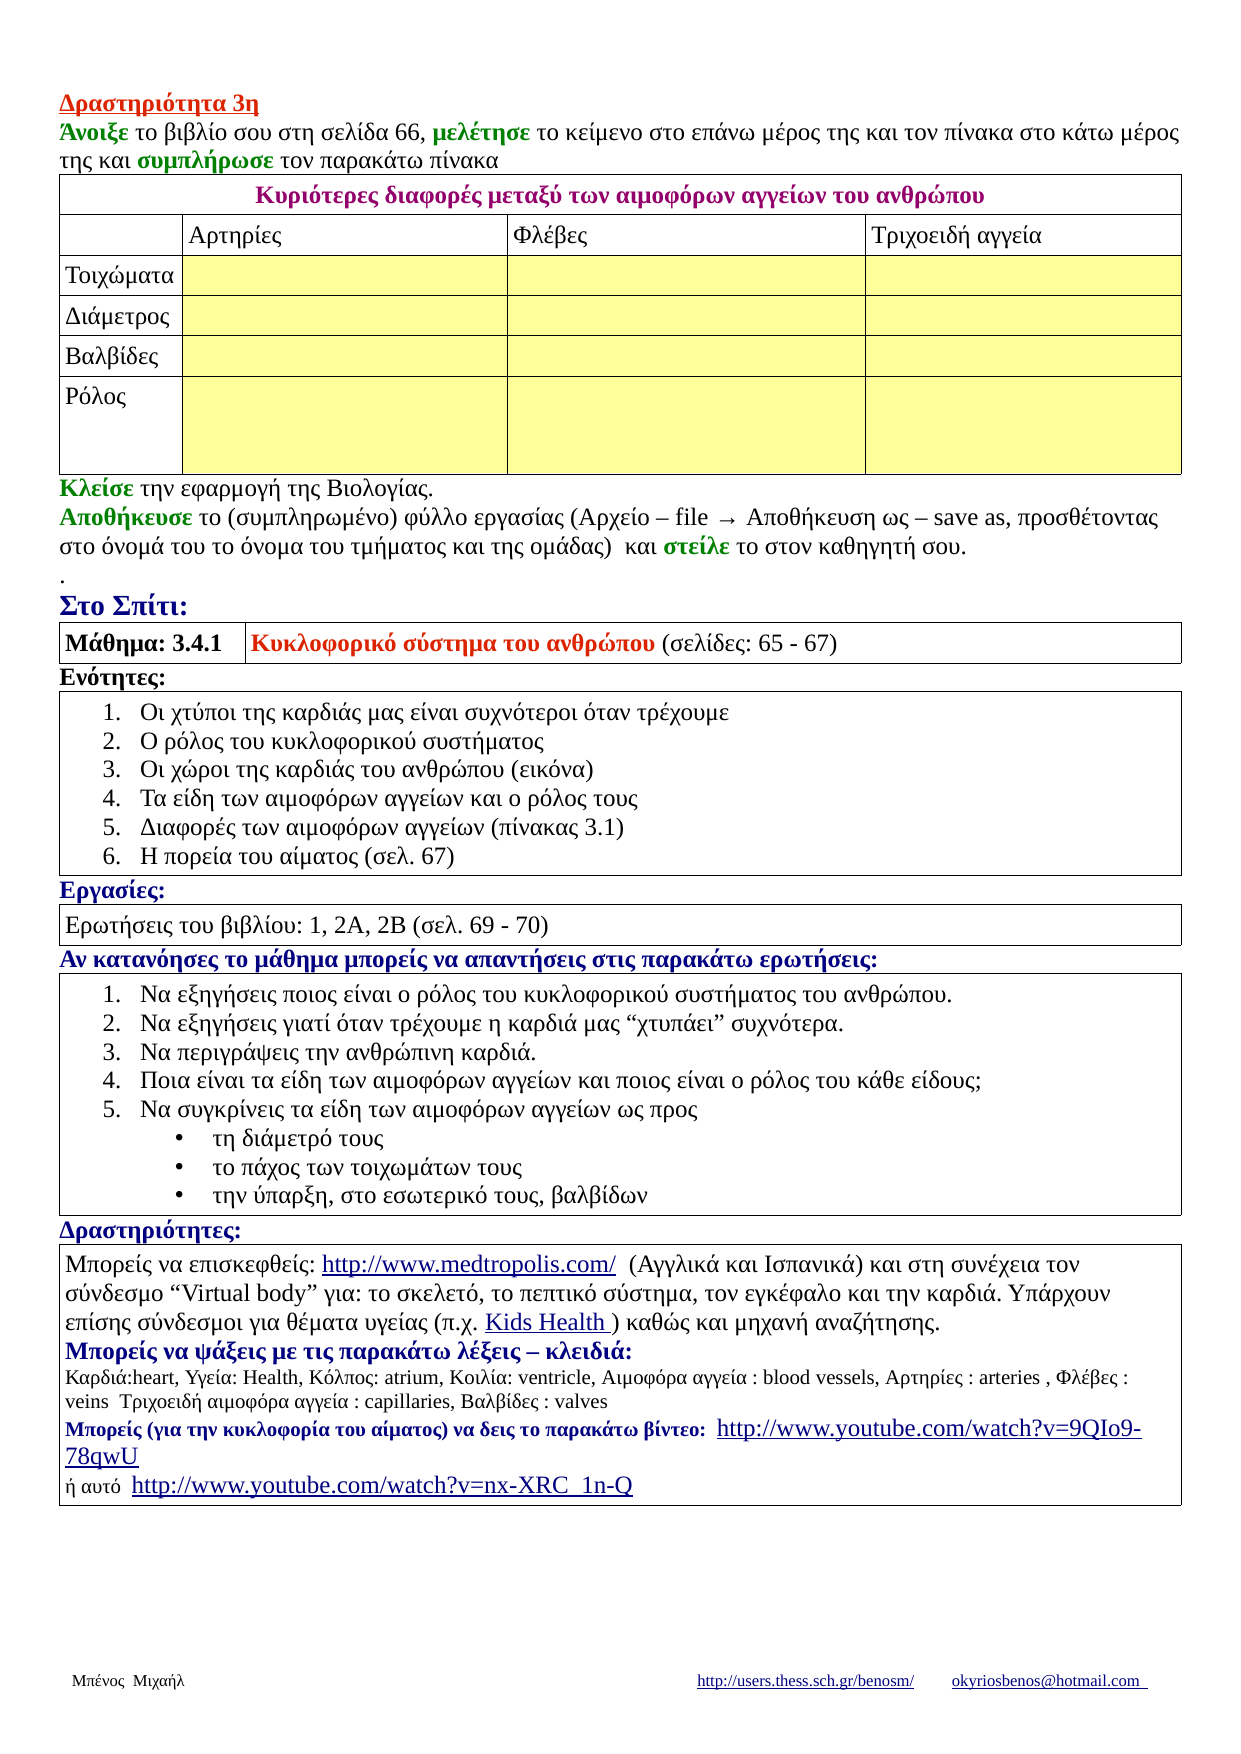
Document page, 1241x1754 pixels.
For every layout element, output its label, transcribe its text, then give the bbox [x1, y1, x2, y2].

text . [59, 560, 1181, 588]
text Άνοιξε το βιβλίο σου στη σελίδα 66, μελέτησε το κείμενο στο επάνω μέρος της και τον πίνακα στο κάτω μέρος της και συμπλήρωσε τον παρακάτω πίνακα [59, 117, 1181, 174]
text Εργασίες: [59, 876, 1181, 904]
text Αν κατανόησες το μάθημα μπορείς να απαντήσεις στις παρακάτω ερωτήσεις: [59, 946, 1181, 973]
text Στο Σπίτι: [59, 588, 1181, 622]
table_cell [508, 256, 865, 295]
table_cell [183, 256, 507, 295]
table_header Μάθημα: 3.4.1 [60, 623, 245, 662]
table_cell [508, 336, 865, 376]
table_cell Διάμετρος [60, 296, 182, 335]
text Αποθήκευσε το (συμπληρωμένο) φύλλο εργασίας (Αρχείο – file → Αποθήκευση ως – save as, προσθέτοντας στο όνομά του το όνομα του τμήματος και της ομάδας) και στείλε το στον καθηγητή σου. [59, 502, 1181, 560]
table_cell Βαλβίδες [60, 336, 182, 376]
table_cell [866, 336, 1181, 376]
table_cell Ρόλος [60, 377, 182, 473]
table_cell Τριχοειδή αγγεία [866, 215, 1181, 255]
text Ενότητες: [59, 664, 1181, 691]
table_cell Αρτηρίες [183, 215, 507, 255]
table_cell [508, 377, 865, 473]
text Δραστηριότητα 3η [59, 88, 1181, 117]
table_cell [183, 377, 507, 473]
table_cell Τοιχώματα [60, 256, 182, 295]
table_header Κυκλοφορικό σύστημα του ανθρώπου (σελίδες: 65 - 67) [246, 623, 1181, 662]
table_header Κυριότερες διαφορές μεταξύ των αιμοφόρων αγγείων του ανθρώπου [60, 175, 1181, 214]
table_cell [508, 296, 865, 335]
text Κλείσε την εφαρμογή της Βιολογίας. [59, 475, 1181, 502]
table_cell [60, 215, 182, 255]
table_cell [183, 336, 507, 376]
text Δραστηριότητες: [59, 1216, 1181, 1244]
table_cell [866, 256, 1181, 295]
table_cell [866, 296, 1181, 335]
table_header Να εξηγήσεις ποιος είναι ο ρόλος του κυκλοφορικού συστήματος του ανθρώπου. Να εξηγήσεις γιατί όταν τρέχουμε η καρδιά μας “χτυπάει” συχνότερα. Να περιγράψεις την ανθρώπινη καρδιά. Ποια είναι τα είδη των αιμοφόρων αγγείων και ποιος είναι ο ρόλος του κάθε είδους; Να συγκρίνεις τα είδη των αιμοφόρων αγγείων ως προς τη διάμετρό τους το πάχος των τοιχωμάτων τους την ύπαρξη, στο εσωτερικό τους, βαλβίδων [60, 974, 1181, 1215]
table_cell [866, 377, 1181, 473]
table_header Μπορείς να επισκεφθείς: http://www.medtropolis.com/ (Αγγλικά και Ισπανικά) και στη συνέχεια τον σύνδεσμο “Virtual body” για: το σκελετό, το πεπτικό σύστημα, τον εγκέφαλο και την καρδιά. Υπάρχουν επίσης σύνδεσμοι για θέματα υγείας (π.χ. Kids Health ) καθώς και μηχανή αναζήτησης. Μπορείς να ψάξεις με τις παρακάτω λέξεις – κλειδιά: Καρδιά:heart, Υγεία: Health, Κόλπος: atrium, Κοιλία: ventricle, Αιμοφόρα αγγεία : blood vessels, Αρτηρίες : arteries , Φλέβες : veins Τριχοειδή αιμοφόρα αγγεία : capillaries, Βαλβίδες : valves Μπορείς (για την κυκλοφορία του αίματος) να δεις τo παρακάτω βίντεο: http://www.youtube.com/watch?v=9QIo9-78qwU ή αυτό http://www.youtube.com/watch?v=nx-XRC_1n-Q [60, 1245, 1181, 1505]
table_header Οι χτύποι της καρδιάς μας είναι συχνότεροι όταν τρέχουμε Ο ρόλος του κυκλοφορικού συστήματος Οι χώροι της καρδιάς του ανθρώπου (εικόνα) Τα είδη των αιμοφόρων αγγείων και ο ρόλος τους Διαφορές των αιμοφόρων αγγείων (πίνακας 3.1) Η πορεία του αίματος (σελ. 67) [60, 692, 1181, 875]
table_cell [183, 296, 507, 335]
table_header Ερωτήσεις του βιβλίου: 1, 2Α, 2Β (σελ. 69 - 70) [60, 905, 1181, 944]
table_cell Φλέβες [508, 215, 865, 255]
